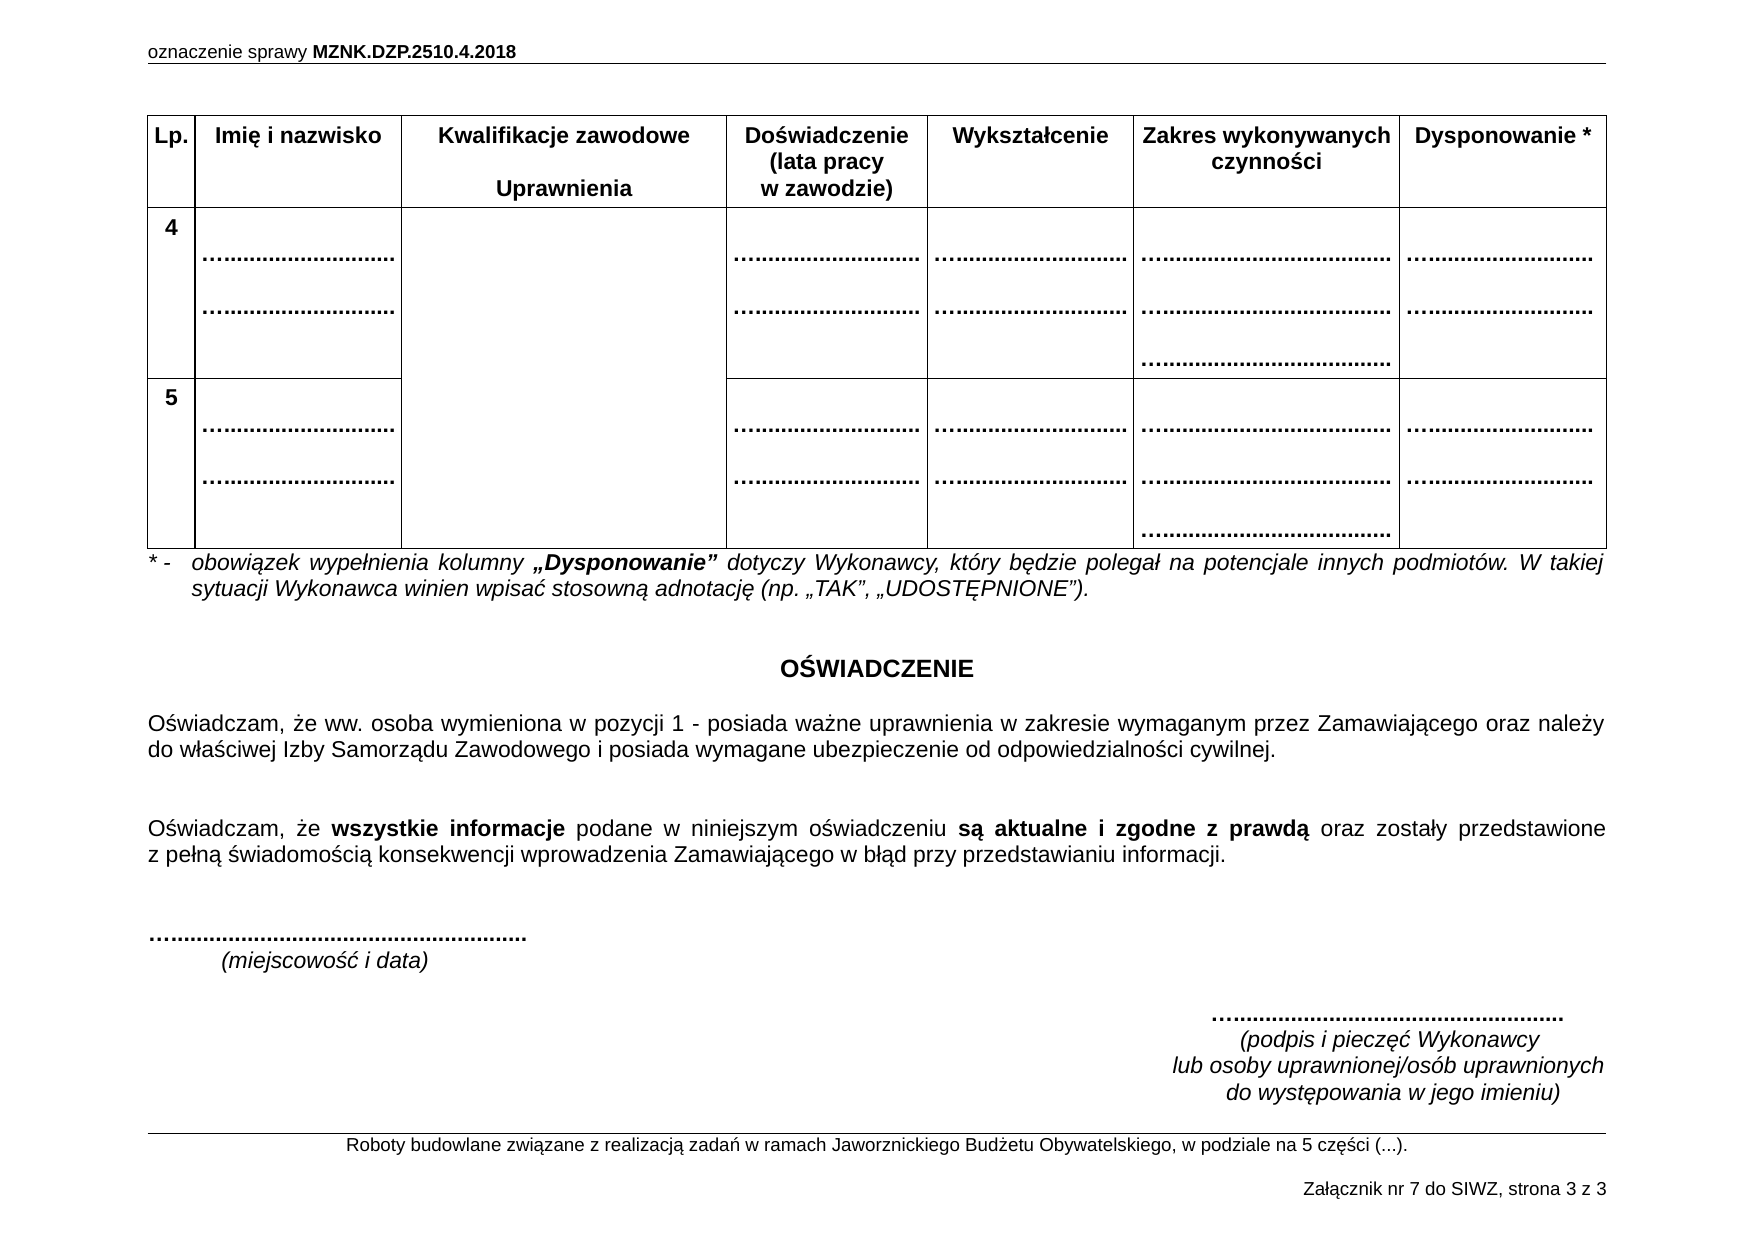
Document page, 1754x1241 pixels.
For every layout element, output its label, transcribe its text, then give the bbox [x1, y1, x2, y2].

table_header Wykształcenie [928, 116, 1133, 207]
table_cell [402, 208, 726, 548]
table_header Doświadczenie (lata pracy w zawodzie) [727, 116, 927, 207]
table_cell 4 [148, 208, 194, 377]
text lub osoby uprawnionej/osób uprawnionych [148, 1052, 1606, 1078]
table_cell …........................... …........................... [196, 208, 401, 377]
table_cell ….......................... ….......................... [727, 379, 927, 548]
table_header Zakres wykonywanych czynności [1134, 116, 1399, 207]
text (miejscowość i data) [221, 947, 1606, 973]
table_cell …........................... …........................... [928, 379, 1133, 548]
text do występowania w jego imieniu) [1226, 1078, 1606, 1105]
text ….................................................... [1210, 999, 1606, 1026]
text OŚWIADCZENIE [148, 654, 1606, 683]
table_cell ….......................... ….......................... [727, 208, 927, 377]
table_header Kwalifikacje zawodowe Uprawnienia [402, 116, 726, 207]
text …........................................................ [148, 920, 1606, 947]
table_cell 5 [148, 379, 194, 548]
text (podpis i pieczęć Wykonawcy [1240, 1026, 1606, 1052]
table_cell …........................... …........................... [196, 379, 401, 548]
table_cell ….......................... ….......................... [1400, 379, 1606, 548]
table_header Imię i nazwisko [196, 116, 401, 207]
text Oświadczam, że wszystkie informacje podane w niniejszym oświadczeniu są aktualne i zgodne z prawdą oraz zostały przedstawione z pełną świadomością konsekwencji wprowadzenia Zamawiającego w błąd przy przedstawianiu informacji. [148, 815, 1606, 868]
table_cell …........................... …........................... [928, 208, 1133, 377]
table_header Dysponowanie * [1400, 116, 1606, 207]
text Oświadczam, że ww. osoba wymieniona w pozycji 1 - posiada ważne uprawnienia w zakresie wymaganym przez Zamawiającego oraz należy do właściwej Izby Samorządu Zawodowego i posiada wymagane ubezpieczenie od odpowiedzialności cywilnej. [148, 709, 1606, 762]
text * - obowiązek wypełnienia kolumny „Dysponowanie” dotyczy Wykonawcy, który będzie polegał na potencjale innych podmiotów. W takiej sytuacji Wykonawca winien wpisać stosowną adnotację (np. „TAK”, „UDOSTĘPNIONE”). [148, 549, 1606, 602]
table_cell ….................................... ….................................... ….................................... [1134, 208, 1399, 377]
table_header Lp. [148, 116, 194, 207]
table_cell ….................................... ….................................... ….................................... [1134, 379, 1399, 548]
table_cell ….......................... ….......................... [1400, 208, 1606, 377]
